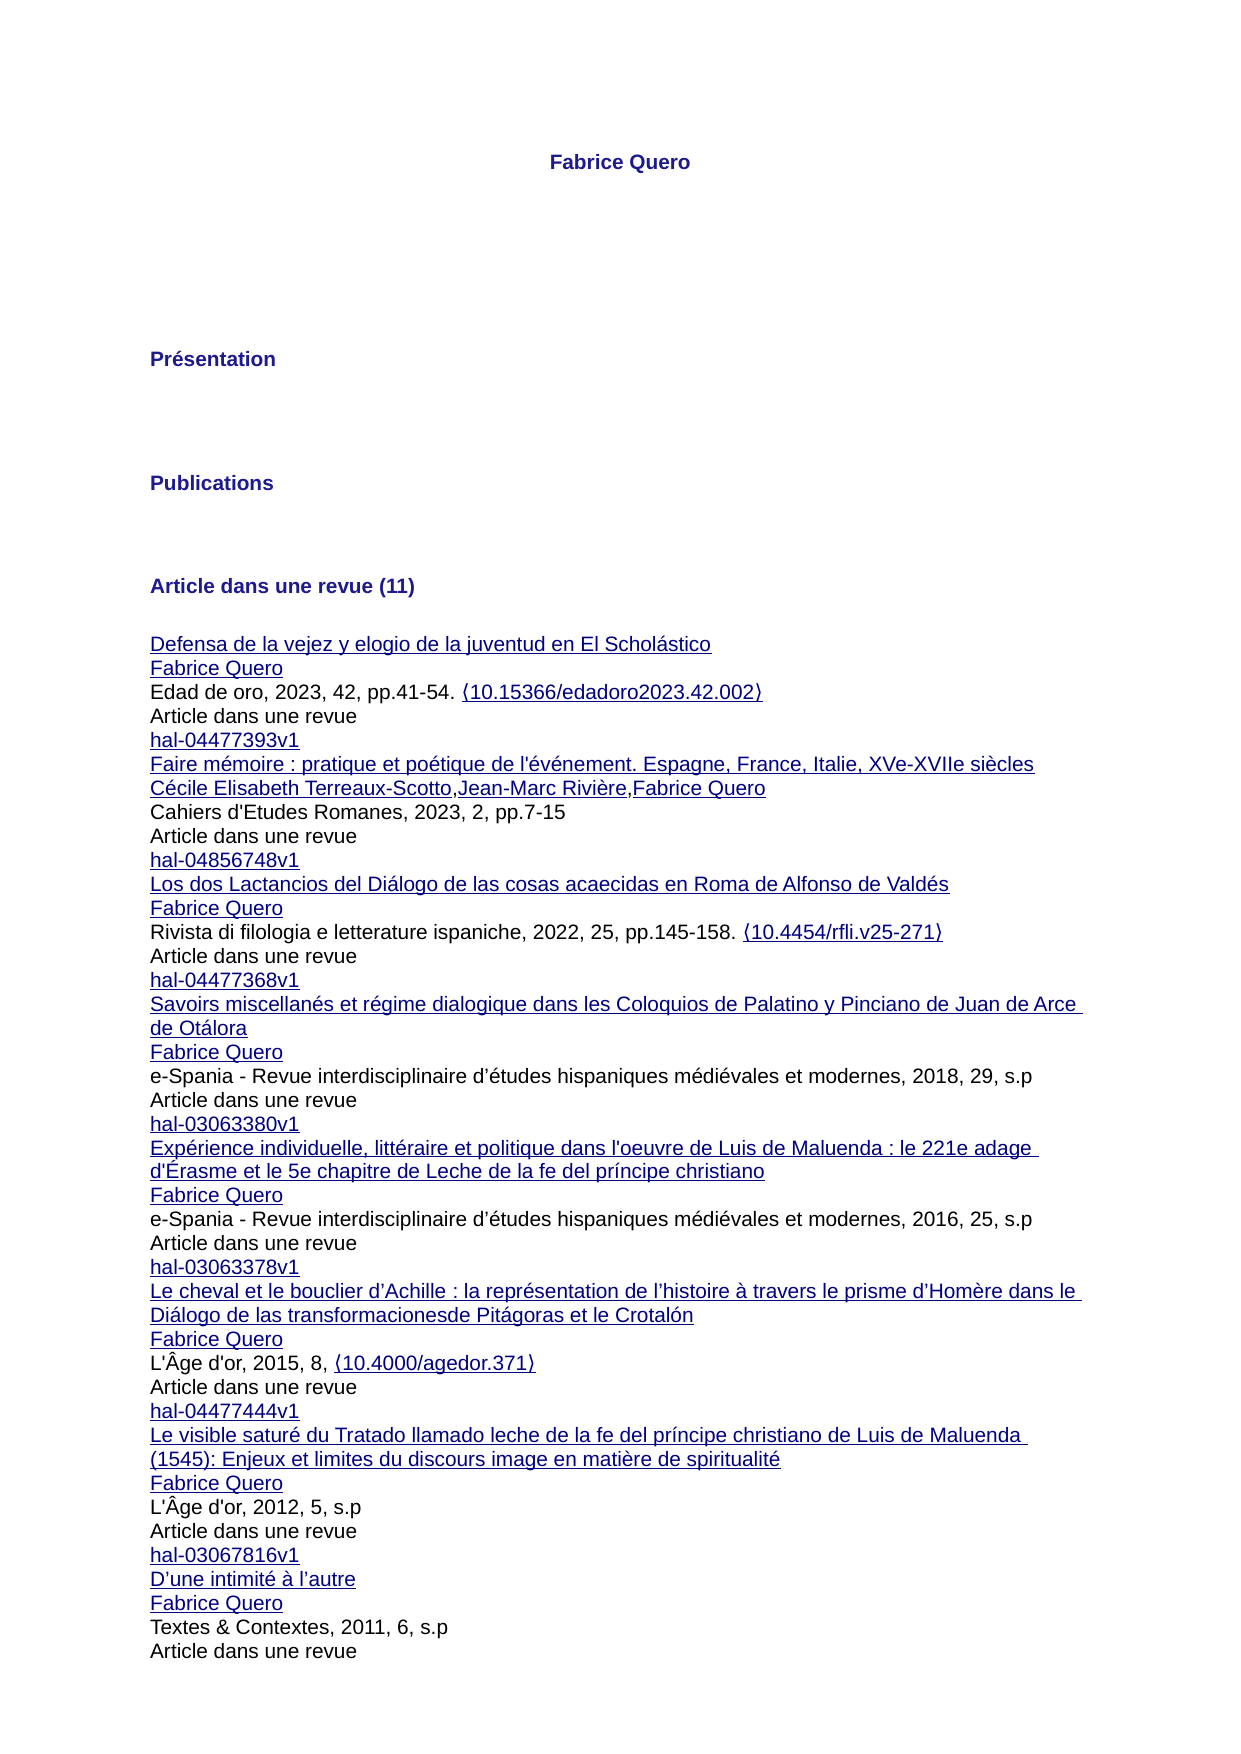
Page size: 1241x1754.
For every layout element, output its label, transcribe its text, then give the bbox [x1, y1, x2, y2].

table_cell Faire mémoire : pratique et poétique de l'événement. Espagne, France, Italie, XVe-XVIIe siècles Cécile Elisabeth Terreaux-Scotto,Jean-Marc Rivière,Fabrice Quero Cahiers d'Etudes Romanes, 2023, 2, pp.7-15 Article dans une revue hal-04856748v1 [150, 752, 1090, 872]
table_cell Expérience individuelle, littéraire et politique dans l'oeuvre de Luis de Maluenda : le 221e adage d'Érasme et le 5e chapitre de Leche de la fe del príncipe christiano Fabrice Quero e-Spania - Revue interdisciplinaire d’études hispaniques médiévales et modernes, 2016, 25, s.p Article dans une revue hal-03063378v1 [150, 1135, 1090, 1279]
table_cell Savoirs miscellanés et régime dialogique dans les Coloquios de Palatino y Pinciano de Juan de Arce de Otálora Fabrice Quero e-Spania - Revue interdisciplinaire d’études hispaniques médiévales et modernes, 2018, 29, s.p Article dans une revue hal-03063380v1 [150, 992, 1090, 1135]
table_cell Los dos Lactancios del Diálogo de las cosas acaecidas en Roma de Alfonso de Valdés Fabrice Quero Rivista di filologia e letterature ispaniche, 2022, 25, pp.145-158. ⟨10.4454/rfli.v25-271⟩ Article dans une revue hal-04477368v1 [150, 872, 1090, 992]
table_cell D’une intimité à l’autre Fabrice Quero Textes & Contextes, 2011, 6, s.p Article dans une revue [150, 1567, 1090, 1662]
subtitle Présentation [150, 347, 1090, 371]
table_cell Le cheval et le bouclier d’Achille : la représentation de l’histoire à travers le prisme d’Homère dans le Diálogo de las transformacionesde Pitágoras et le Crotalón Fabrice Quero L'Âge d'or, 2015, 8, ⟨10.4000/agedor.371⟩ Article dans une revue hal-04477444v1 [150, 1279, 1090, 1423]
table_cell Le visible saturé du Tratado llamado leche de la fe del príncipe christiano de Luis de Maluenda (1545): Enjeux et limites du discours image en matière de spiritualité Fabrice Quero L'Âge d'or, 2012, 5, s.p Article dans une revue hal-03067816v1 [150, 1423, 1090, 1567]
table_header Defensa de la vejez y elogio de la juventud en El Scholástico Fabrice Quero Edad de oro, 2023, 42, pp.41-54. ⟨10.15366/edadoro2023.42.002⟩ Article dans une revue hal-04477393v1 [150, 632, 1090, 752]
subtitle Publications [150, 471, 1090, 495]
subtitle Fabrice Quero [150, 150, 1090, 174]
subtitle Article dans une revue (11) [150, 574, 1090, 598]
